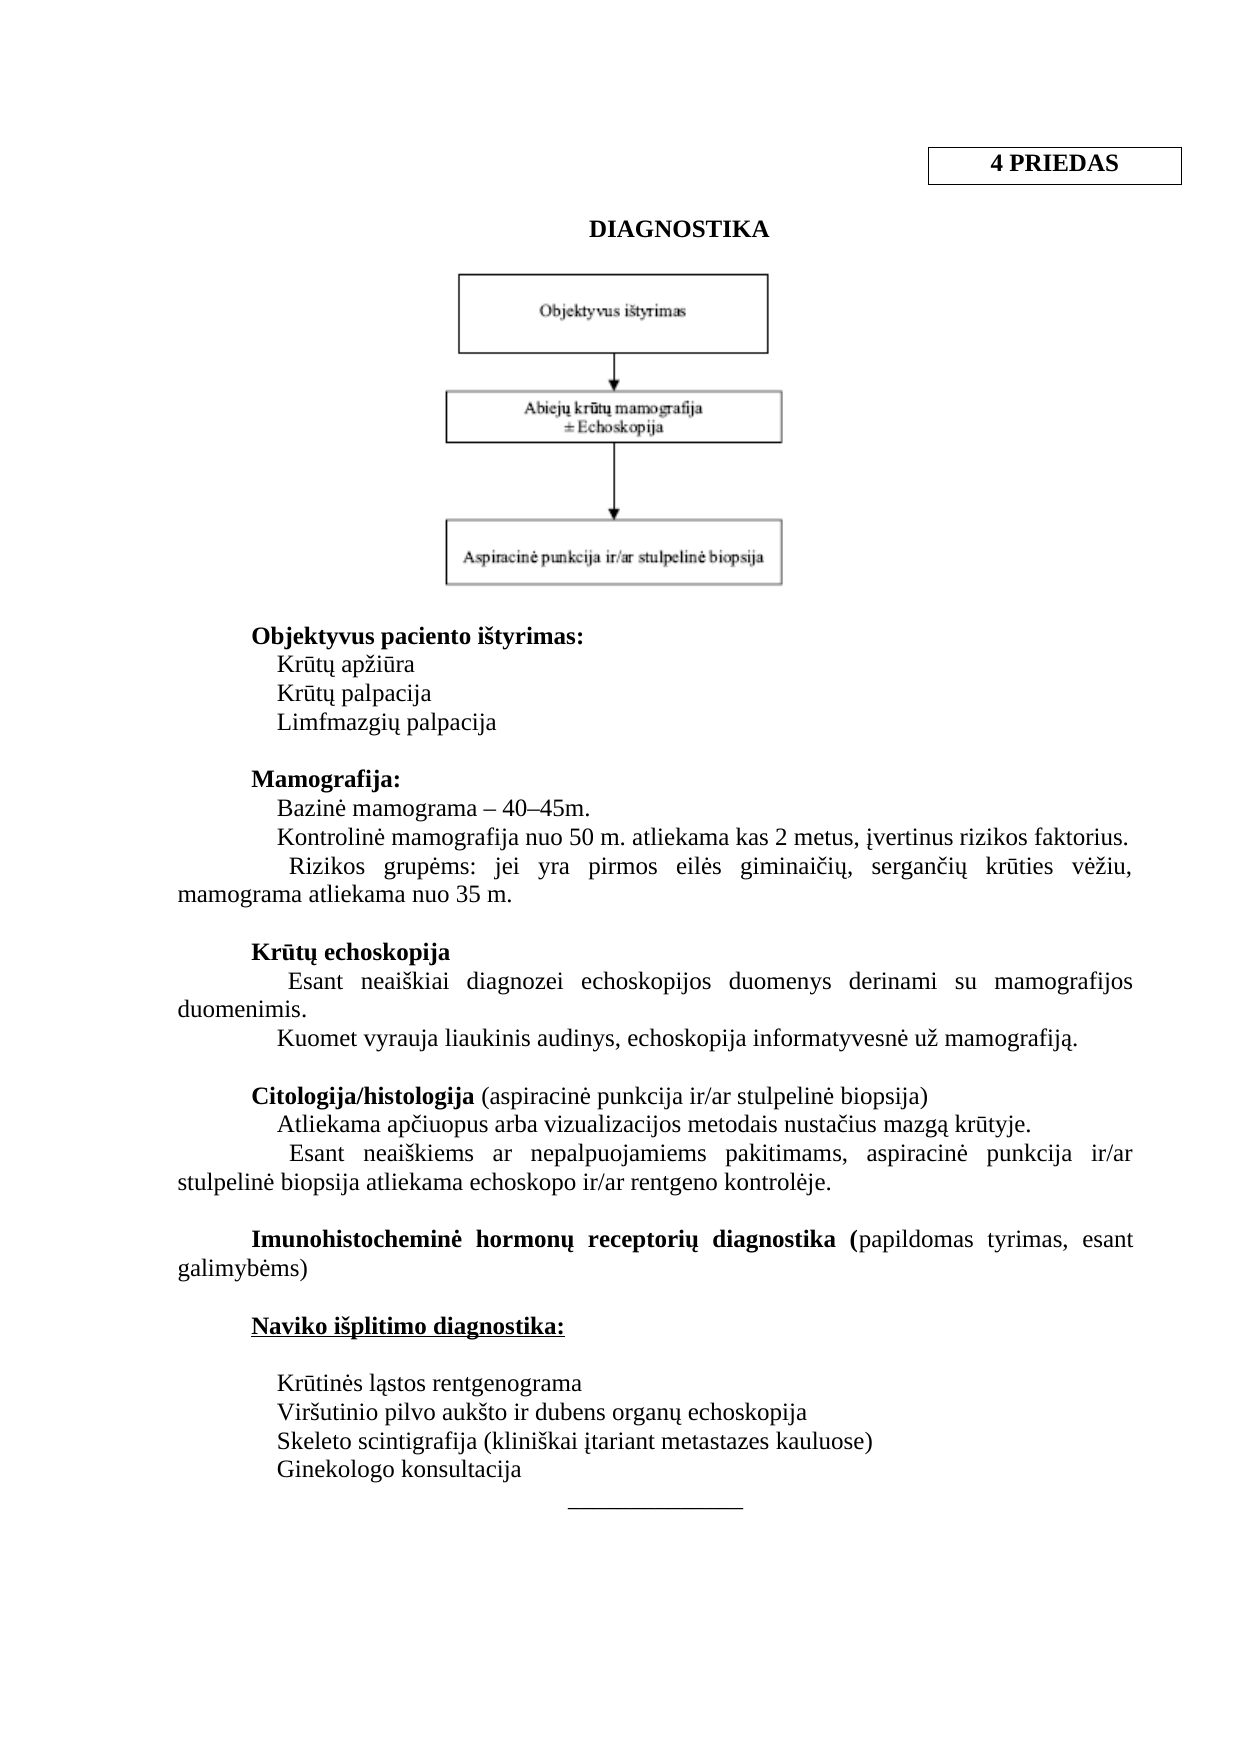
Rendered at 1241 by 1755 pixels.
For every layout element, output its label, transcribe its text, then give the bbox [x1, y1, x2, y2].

text  Limfmazgių palpacija [177, 707, 1133, 736]
text Citologija/histologija (aspiracinė punkcija ir/ar stulpelinė biopsija) [177, 1081, 1133, 1109]
text Objektyvus paciento ištyrimas: [177, 621, 1133, 649]
text  Krūtų palpacija [177, 678, 1133, 707]
text  Krūtinės ląstos rentgenograma [177, 1368, 1133, 1397]
text  Atliekama apčiuopus arba vizualizacijos metodais nustačius mazgą krūtyje. [177, 1109, 1133, 1138]
text Mamografija: [177, 764, 1133, 793]
text  Kontrolinė mamografija nuo 50 m. atliekama kas 2 metus, įvertinus rizikos faktorius. [177, 822, 1181, 851]
text  Bazinė mamograma – 40–45m. [177, 793, 1133, 822]
text ______________ [177, 1483, 1133, 1512]
text  Kuomet vyrauja liaukinis audinys, echoskopija informatyvesnė už mamografiją. [177, 1023, 1133, 1052]
text Imunohistocheminė hormonų receptorių diagnostika (papildomas tyrimas, esant galimybėms) [177, 1224, 1133, 1282]
text Diagnostika [177, 214, 1181, 243]
text  Viršutinio pilvo aukšto ir dubens organų echoskopija [177, 1397, 1133, 1426]
table_header 4 PRIEDAS [929, 148, 1181, 184]
text  Esant neaiškiems ar nepalpuojamiems pakitimams, aspiracinė punkcija ir/ar stulpelinė biopsija atliekama echoskopo ir/ar rentgeno kontrolėje. [177, 1138, 1133, 1196]
text Krūtų echoskopija [177, 937, 1133, 966]
text  Skeleto scintigrafija (kliniškai įtariant metastazes kauluose) [177, 1426, 1133, 1454]
text  Esant neaiškiai diagnozei echoskopijos duomenys derinami su mamografijos duomenimis. [177, 966, 1133, 1023]
text  Rizikos grupėms: jei yra pirmos eilės giminaičių, sergančių krūties vėžiu, mamograma atliekama nuo 35 m. [177, 851, 1133, 908]
text  Ginekologo konsultacija [177, 1454, 1133, 1483]
text  Krūtų apžiūra [177, 649, 1133, 678]
text Naviko išplitimo diagnostika: [177, 1311, 1133, 1339]
